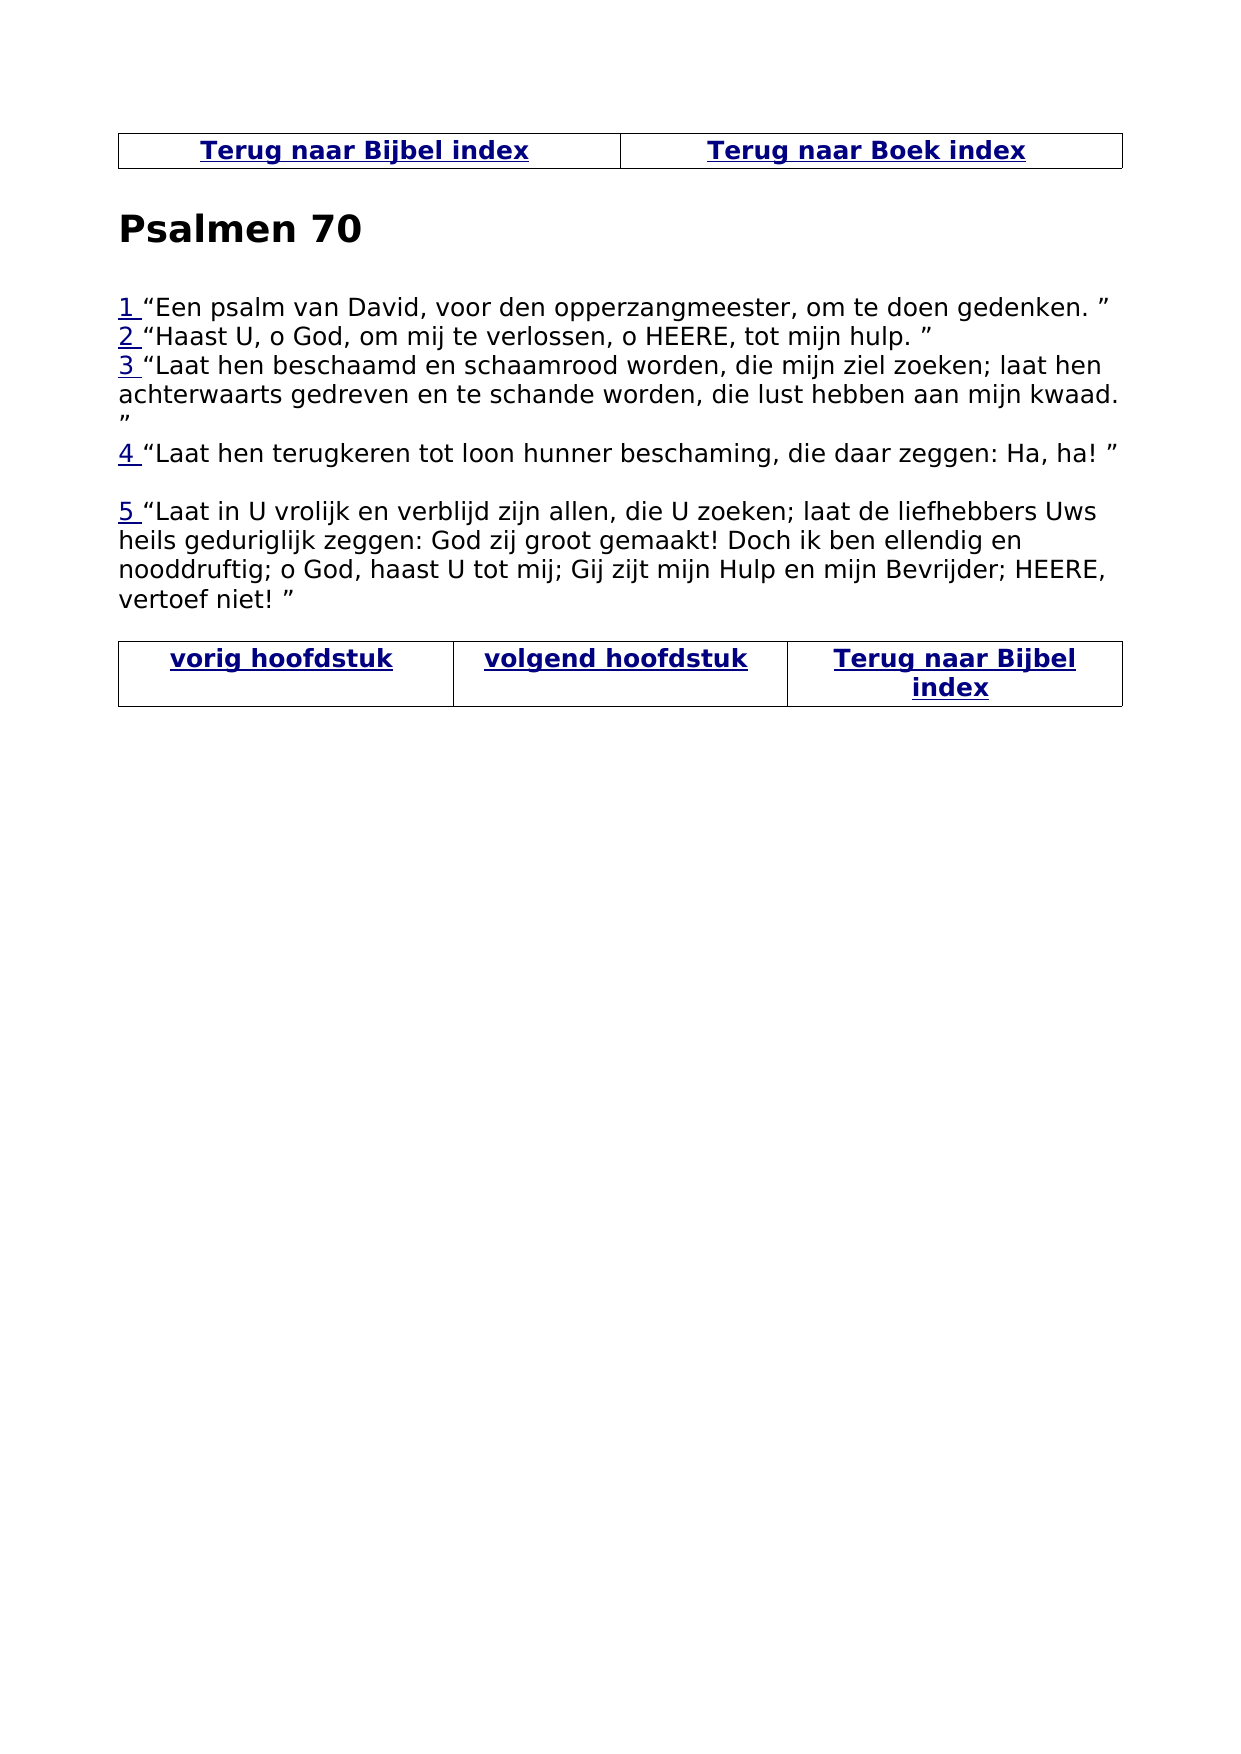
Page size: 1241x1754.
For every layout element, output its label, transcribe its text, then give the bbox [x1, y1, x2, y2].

table_header Terug naar Bijbel index [788, 642, 1122, 706]
subtitle Psalmen 70 [118, 208, 1122, 252]
table_header Terug naar Boek index [621, 134, 1122, 168]
text 1 “Een psalm van David, voor den opperzangmeester, om te doen gedenken. ” 2 “Haast U, o God, om mij te verlossen, o HEERE, tot mijn hulp. ” 3 “Laat hen beschaamd en schaamrood worden, die mijn ziel zoeken; laat hen achterwaarts gedreven en te schande worden, die lust hebben aan mijn kwaad. ” 4 “Laat hen terugkeren tot loon hunner beschaming, die daar zeggen: Ha, ha! ” 5 “Laat in U vrolijk en verblijd zijn allen, die U zoeken; laat de liefhebbers Uws heils geduriglijk zeggen: God zij groot gemaakt! Doch ik ben ellendig en nooddruftig; o God, haast U tot mij; Gij zijt mijn Hulp en mijn Bevrijder; HEERE, vertoef niet! ” [118, 264, 1122, 614]
table_header Terug naar Bijbel index [119, 134, 620, 168]
table_header volgend hoofdstuk [454, 642, 787, 706]
table_header vorig hoofdstuk [119, 642, 453, 706]
